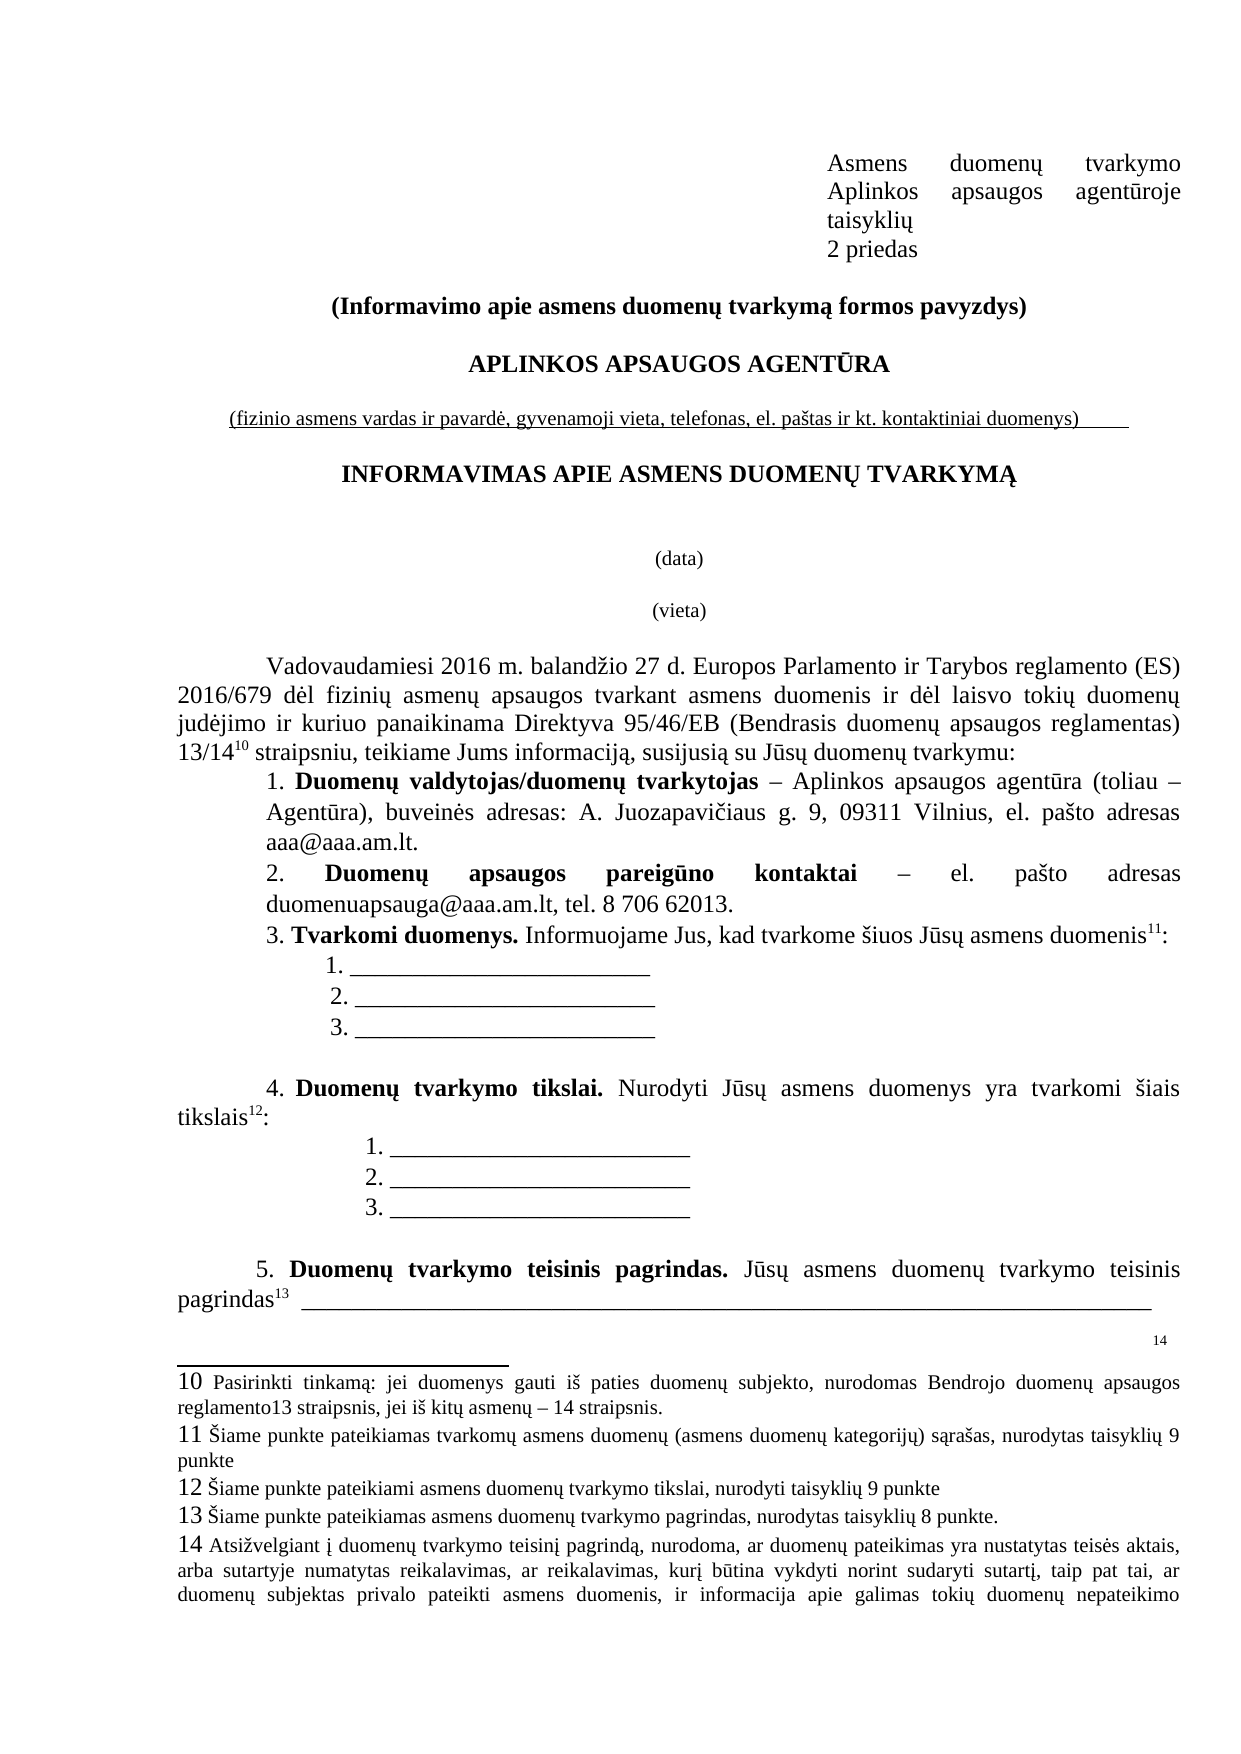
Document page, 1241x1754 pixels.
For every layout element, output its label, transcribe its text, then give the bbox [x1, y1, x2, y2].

text INFORMAVIMAS APIE ASMENS DUOMENŲ TVARKYMĄ [177, 459, 1181, 488]
text (data) [177, 545, 1181, 569]
text (vieta) [177, 598, 1181, 622]
text 2 priedas [827, 234, 1181, 263]
text Asmens duomenų tvarkymo Aplinkos apsaugos agentūroje taisyklių [827, 148, 1181, 234]
text 5. Duomenų tvarkymo teisinis pagrindas. Jūsų asmens duomenų tvarkymo teisinis pagrindas ____________________________________________________________________ [177, 1254, 1181, 1313]
text Šiame punkte pateikiami asmens duomenų tvarkymo tikslai, nurodyti taisyklių 9 punkte [177, 1472, 1181, 1501]
text 4. Duomenų tvarkymo tikslai. Nurodyti Jūsų asmens duomenys yra tvarkomi šiais tikslais: [177, 1073, 1181, 1131]
text 2. ________________________ [252, 981, 1181, 1010]
text Šiame punkte pateikiamas tvarkomų asmens duomenų (asmens duomenų kategorijų) sąrašas, nurodytas taisyklių 9 punkte [177, 1419, 1181, 1472]
text 3. ________________________ [252, 1012, 1181, 1041]
text 1. ________________________ [215, 1131, 1181, 1159]
text 3. ________________________ [215, 1192, 1181, 1221]
text 2. Duomenų apsaugos pareigūno kontaktai – el. pašto adresas duomenuapsauga@aaa.am.lt, tel. 8 706 62013. [266, 858, 1181, 918]
text 1. ________________________ [252, 950, 1181, 979]
text Vadovaudamiesi 2016 m. balandžio 27 d. Europos Parlamento ir Tarybos reglamento (ES) 2016/679 dėl fizinių asmenų apsaugos tvarkant asmens duomenis ir dėl laisvo tokių duomenų judėjimo ir kuriuo panaikinama Direktyva 95/46/EB (Bendrasis duomenų apsaugos reglamentas) 13/14 straipsniu, teikiame Jums informaciją, susijusią su Jūsų duomenų tvarkymu: [177, 651, 1181, 766]
text (Informavimo apie asmens duomenų tvarkymą formos pavyzdys) [177, 291, 1181, 320]
text 1. Duomenų valdytojas/duomenų tvarkytojas – Aplinkos apsaugos agentūra (toliau – Agentūra), buveinės adresas: A. Juozapavičiaus g. 9, 09311 Vilnius, el. pašto adresas aaa@aaa.am.lt. [266, 766, 1181, 856]
text Pasirinkti tinkamą: jei duomenys gauti iš paties duomenų subjekto, nurodomas Bendrojo duomenų apsaugos reglamento13 straipsnis, jei iš kitų asmenų – 14 straipsnis. [177, 1366, 1181, 1419]
text 3. Tvarkomi duomenys. Informuojame Jus, kad tvarkome šiuos Jūsų asmens duomenis: [266, 920, 1181, 948]
text APLINKOS APSAUGOS AGENTŪRA [177, 349, 1181, 378]
text (fizinio asmens vardas ir pavardė, gyvenamoji vieta, telefonas, el. paštas ir kt. kontaktiniai duomenys) [177, 406, 1181, 430]
text Šiame punkte pateikiamas asmens duomenų tvarkymo pagrindas, nurodytas taisyklių 8 punkte. [177, 1501, 1181, 1529]
text 2. ________________________ [215, 1162, 1181, 1190]
text Atsižvelgiant į duomenų tvarkymo teisinį pagrindą, nurodoma, ar duomenų pateikimas yra nustatytas teisės aktais, arba sutartyje numatytas reikalavimas, ar reikalavimas, kurį būtina vykdyti norint sudaryti sutartį, taip pat tai, ar duomenų subjektas privalo pateikti asmens duomenis, ir informacija apie galimas tokių duomenų nepateikimo [177, 1529, 1181, 1606]
